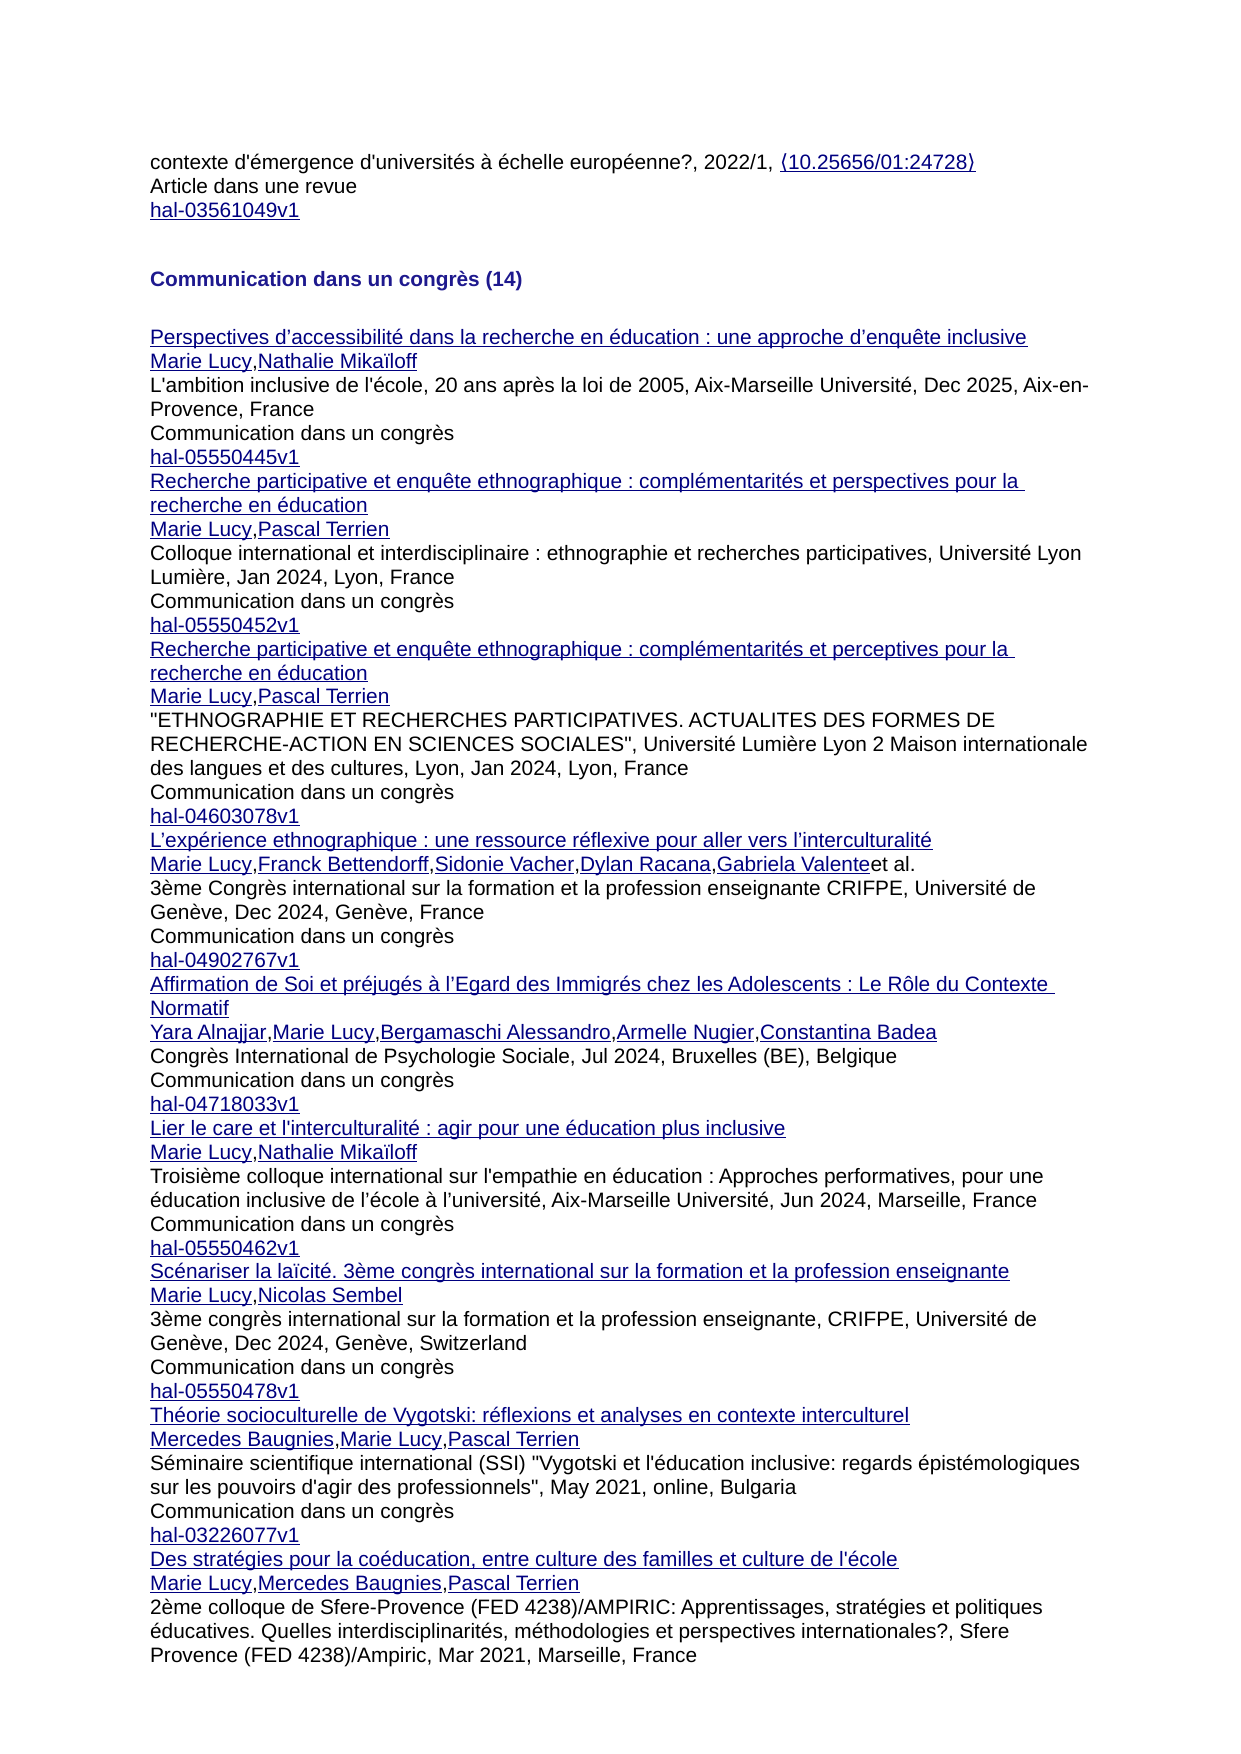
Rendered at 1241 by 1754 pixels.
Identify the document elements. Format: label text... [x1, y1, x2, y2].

table_header Perspectives d’accessibilité dans la recherche en éducation : une approche d’enquête inclusive Marie Lucy,Nathalie Mikaïloff L'ambition inclusive de l'école, 20 ans après la loi de 2005, Aix-Marseille Université, Dec 2025, Aix-en-Provence, France Communication dans un congrès hal-05550445v1 [150, 325, 1090, 469]
table_cell Des stratégies pour la coéducation, entre culture des familles et culture de l'école Marie Lucy,Mercedes Baugnies,Pascal Terrien 2ème colloque de Sfere-Provence (FED 4238)/AMPIRIC: Apprentissages, stratégies et politiques éducatives. Quelles interdisciplinarités, méthodologies et perspectives internationales?, Sfere Provence (FED 4238)/Ampiric, Mar 2021, Marseille, France [150, 1547, 1090, 1667]
table_cell Théorie socioculturelle de Vygotski: réflexions et analyses en contexte interculturel Mercedes Baugnies,Marie Lucy,Pascal Terrien Séminaire scientifique international (SSI) "Vygotski et l'éducation inclusive: regards épistémologiques sur les pouvoirs d'agir des professionnels", May 2021, online, Bulgaria Communication dans un congrès hal-03226077v1 [150, 1403, 1090, 1547]
table_cell Recherche participative et enquête ethnographique : complémentarités et perspectives pour la recherche en éducation Marie Lucy,Pascal Terrien Colloque international et interdisciplinaire : ethnographie et recherches participatives, Université Lyon Lumière, Jan 2024, Lyon, France Communication dans un congrès hal-05550452v1 [150, 469, 1090, 636]
table_cell Scénariser la laïcité. 3ème congrès international sur la formation et la profession enseignante Marie Lucy,Nicolas Sembel 3ème congrès international sur la formation et la profession enseignante, CRIFPE, Université de Genève, Dec 2024, Genève, Switzerland Communication dans un congrès hal-05550478v1 [150, 1259, 1090, 1403]
table_cell Recherche participative et enquête ethnographique : complémentarités et perceptives pour la recherche en éducation Marie Lucy,Pascal Terrien "ETHNOGRAPHIE ET RECHERCHES PARTICIPATIVES. ACTUALITES DES FORMES DE RECHERCHE-ACTION EN SCIENCES SOCIALES", Université Lumière Lyon 2 Maison internationale des langues et des cultures, Lyon, Jan 2024, Lyon, France Communication dans un congrès hal-04603078v1 [150, 636, 1090, 828]
table_cell contexte d'émergence d'universités à échelle européenne?, 2022/1, ⟨10.25656/01:24728⟩ Article dans une revue hal-03561049v1 [150, 150, 1090, 222]
subtitle Communication dans un congrès (14) [150, 267, 1090, 291]
table_cell L’expérience ethnographique : une ressource réflexive pour aller vers l’interculturalité Marie Lucy,Franck Bettendorff,Sidonie Vacher,Dylan Racana,Gabriela Valenteet al. 3ème Congrès international sur la formation et la profession enseignante CRIFPE, Université de Genève, Dec 2024, Genève, France Communication dans un congrès hal-04902767v1 [150, 828, 1090, 972]
table_cell Lier le care et l'interculturalité : agir pour une éducation plus inclusive Marie Lucy,Nathalie Mikaïloff Troisième colloque international sur l'empathie en éducation : Approches performatives, pour une éducation inclusive de l’école à l’université, Aix-Marseille Université, Jun 2024, Marseille, France Communication dans un congrès hal-05550462v1 [150, 1116, 1090, 1259]
table_cell Affirmation de Soi et préjugés à l’Egard des Immigrés chez les Adolescents : Le Rôle du Contexte Normatif Yara Alnajjar,Marie Lucy,Bergamaschi Alessandro,Armelle Nugier,Constantina Badea Congrès International de Psychologie Sociale, Jul 2024, Bruxelles (BE), Belgique Communication dans un congrès hal-04718033v1 [150, 972, 1090, 1116]
